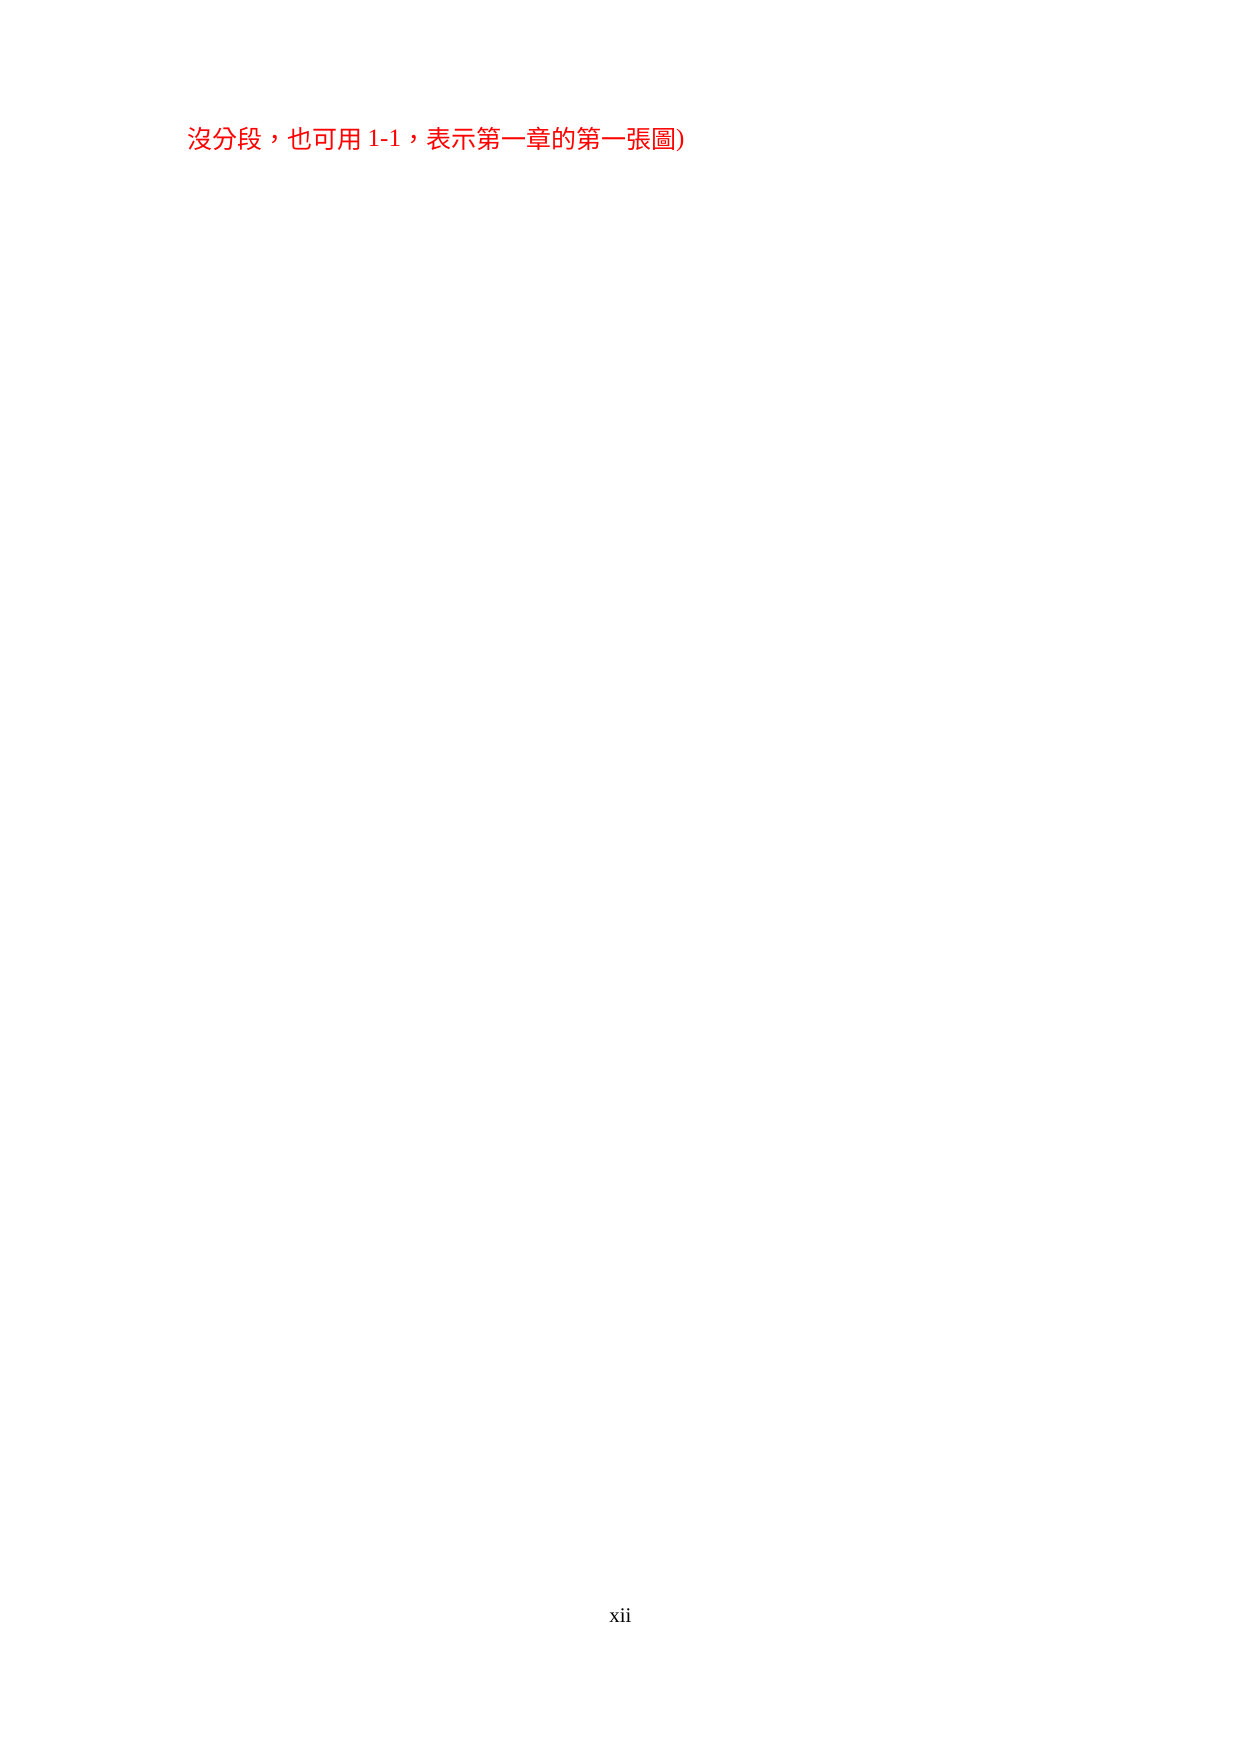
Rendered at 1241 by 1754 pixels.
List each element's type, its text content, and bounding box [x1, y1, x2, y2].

text 沒分段，也可用1-1，表示第一章的第一張圖) [187, 96, 1053, 158]
